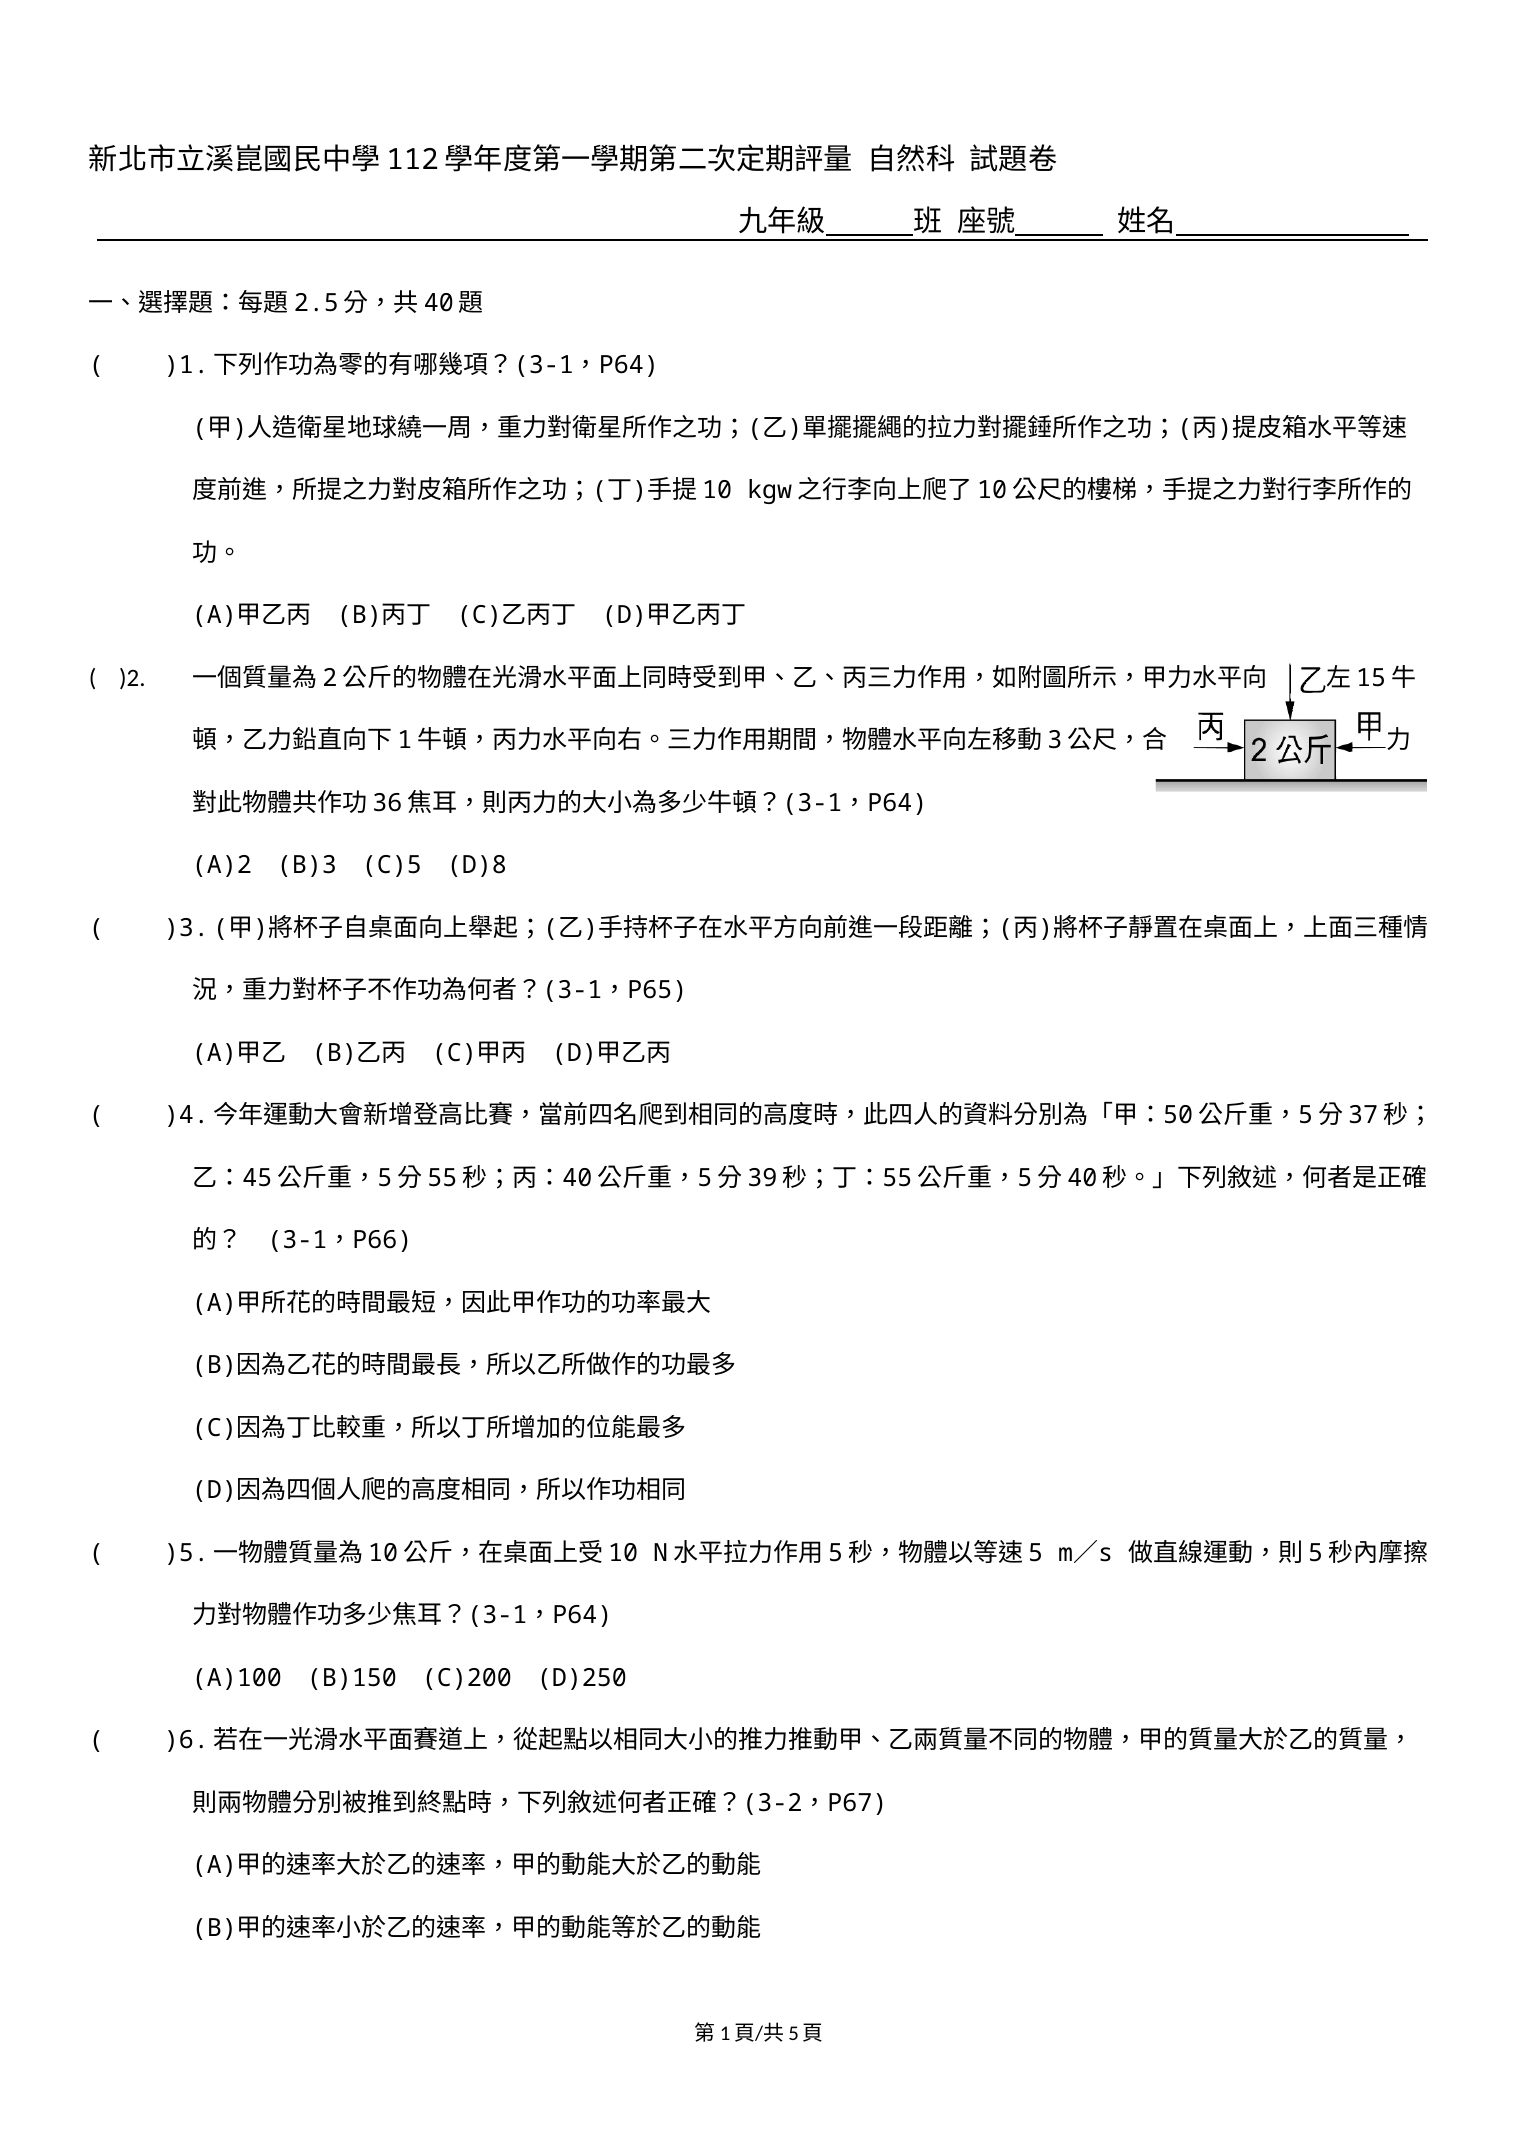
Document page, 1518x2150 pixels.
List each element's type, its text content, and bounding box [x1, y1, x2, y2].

text (A)甲的速率大於乙的速率，甲的動能大於乙的動能 [192, 1821, 1429, 1884]
list 若在一光滑水平面賽道上，從起點以相同大小的推力推動甲、乙兩質量不同的物體，甲的質量大於乙的質量，則兩物體分別被推到終點時，下列敘述何者正確？(3-2，P67) [89, 1696, 1429, 1821]
text (D)因為四個人爬的高度相同，所以作功相同 [192, 1446, 1429, 1509]
text (C)因為丁比較重，所以丁所增加的位能最多 [192, 1384, 1429, 1446]
text 一、選擇題：每題2.5分，共40題 [89, 259, 1429, 321]
text (A)甲所花的時間最短，因此甲作功的功率最大 [192, 1259, 1429, 1321]
text 新北市立溪崑國民中學112學年度第一學期第二次定期評量 自然科 試題卷 [89, 115, 1429, 177]
text (A)甲乙 (B)乙丙 (C)甲丙 (D)甲乙丙 [88, 1009, 1429, 1071]
text (A)100 (B)150 (C)200 (D)250 [192, 1634, 1429, 1696]
list 下列作功為零的有哪幾項？(3-1，P64) [89, 321, 1429, 384]
list 今年運動大會新增登高比賽，當前四名爬到相同的高度時，此四人的資料分別為「甲：50公斤重，5分37秒；乙：45公斤重，5分55秒；丙：40公斤重，5分39秒；丁：55公斤重，5分40秒。」下列敘述，何者是正確的？ (3-1，P66) [89, 1071, 1429, 1259]
text 九年級 班 座號 姓名 [738, 177, 1429, 240]
text (A)甲乙丙 (B)丙丁 (C)乙丙丁 (D)甲乙丙丁 [88, 571, 1429, 634]
text (甲)人造衛星地球繞一周，重力對衛星所作之功；(乙)單擺擺繩的拉力對擺錘所作之功；(丙)提皮箱水平等速度前進，所提之力對皮箱所作之功；(丁)手提10 kgw之行李向上爬了10公尺的樓梯，手提之力對行李所作的功。 [192, 384, 1429, 571]
text (A)2 (B)3 (C)5 (D)8 [88, 821, 1429, 884]
text (B)因為乙花的時間最長，所以乙所做作的功最多 [192, 1321, 1429, 1384]
list (甲)將杯子自桌面向上舉起；(乙)手持杯子在水平方向前進一段距離；(丙)將杯子靜置在桌面上，上面三種情況，重力對杯子不作功為何者？(3-1，P65) [89, 884, 1429, 1009]
list 一個質量為2公斤的物體在光滑水平面上同時受到甲、乙、丙三力作用，如附圖所示，甲力水平向左15牛頓，乙力鉛直向下1牛頓，丙力水平向右。三力作用期間，物體水平向左移動3公尺，合力對此物體共作功36焦耳，則丙力的大小為多少牛頓？(3-1，P64) [89, 634, 1429, 821]
text (B)甲的速率小於乙的速率，甲的動能等於乙的動能 [192, 1884, 1429, 1946]
list 一物體質量為10公斤，在桌面上受10 N水平拉力作用5秒，物體以等速5 m／s 做直線運動，則5秒內摩擦力對物體作功多少焦耳？(3-1，P64) [89, 1509, 1429, 1634]
